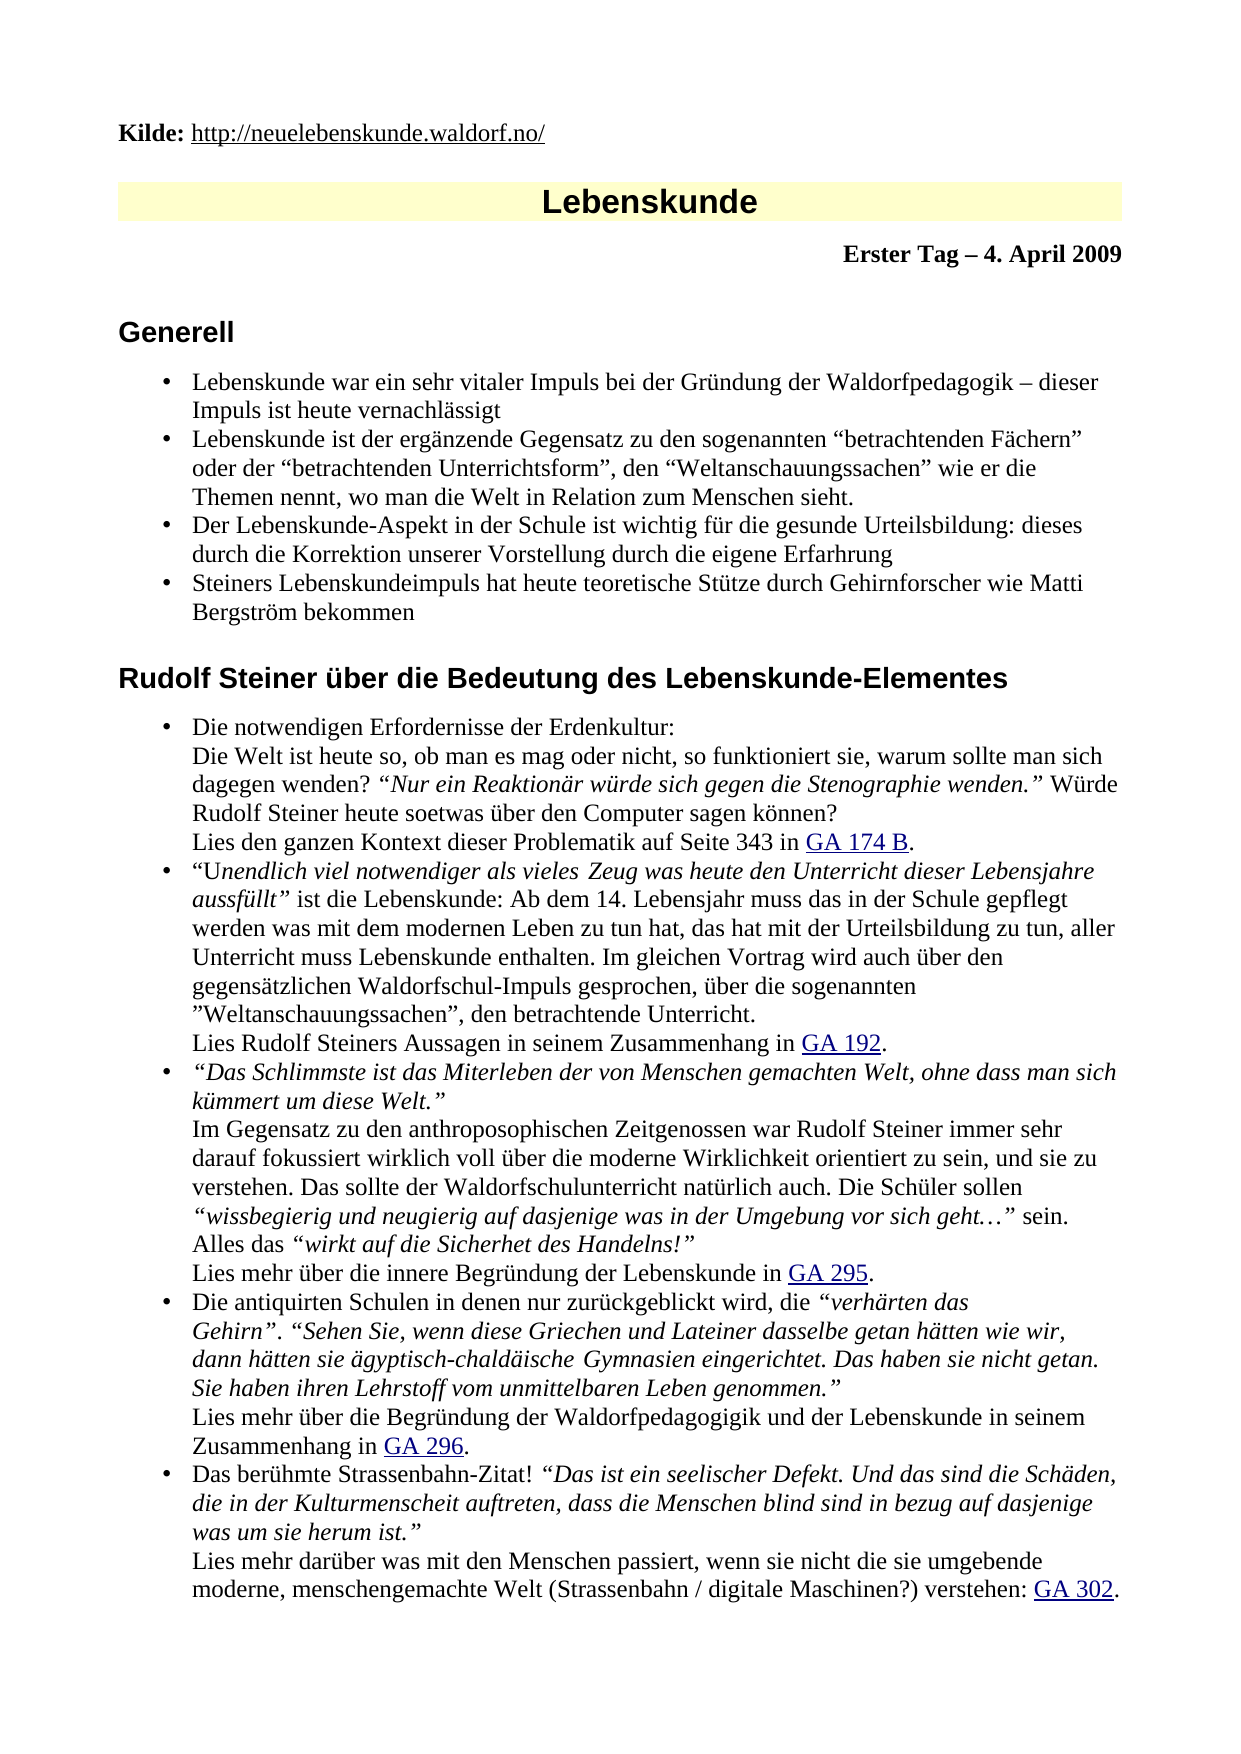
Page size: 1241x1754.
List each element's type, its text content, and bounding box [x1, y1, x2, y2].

list Die notwendigen Erfordernisse der Erdenkultur: Die Welt ist heute so, ob man es mag oder nicht, so funktioniert sie, warum sollte man sich dagegen wenden? “Nur ein Reaktionär würde sich gegen die Stenographie wenden.” Würde Rudolf Steiner heute soetwas über den Computer sagen können? Lies den ganzen Kontext dieser Problematik auf Seite 343 in GA 174 B. [162, 712, 1122, 856]
list Die antiquirten Schulen in denen nur zurückgeblickt wird, die “verhärten das Gehirn”. “Sehen Sie, wenn diese Griechen und Lateiner dasselbe getan hätten wie wir, dann hätten sie ägyptisch-chaldäische Gymnasien eingerichtet. Das haben sie nicht getan. Sie haben ihren Lehrstoff vom unmittelbaren Leben genommen.” Lies mehr über die Begründung der Waldorfpedagogigik und der Lebenskunde in seinem Zusammenhang in GA 296. [162, 1287, 1122, 1459]
text Kilde: http://neuelebenskunde.waldorf.no/ [118, 118, 1122, 147]
text Erster Tag – 4. April 2009 [118, 239, 1122, 267]
list Das berühmte Strassenbahn-Zitat! “Das ist ein seelischer Defekt. Und das sind die Schäden, die in der Kulturmenscheit auftreten, dass die Menschen blind sind in bezug auf dasjenige was um sie herum ist.” Lies mehr darüber was mit den Menschen passiert, wenn sie nicht die sie umgebende moderne, menschengemachte Welt (Strassenbahn / digitale Maschinen?) verstehen: GA 302. [162, 1459, 1122, 1603]
list Steiners Lebenskundeimpuls hat heute teoretische Stütze durch Gehirnforscher wie Matti Bergström bekommen [162, 568, 1122, 625]
subtitle Rudolf Steiner über die Bedeutung des Lebenskunde-Elementes [118, 661, 1122, 694]
list “Unendlich viel notwendiger als vieles Zeug was heute den Unterricht dieser Lebensjahre aussfüllt” ist die Lebenskunde: Ab dem 14. Lebensjahr muss das in der Schule gepflegt werden was mit dem modernen Leben zu tun hat, das hat mit der Urteilsbildung zu tun, aller Unterricht muss Lebenskunde enthalten. Im gleichen Vortrag wird auch über den gegensätzlichen Waldorfschul-Impuls gesprochen, über die sogenannten ”Weltanschauungssachen”, den betrachtende Unterricht. Lies Rudolf Steiners Aussagen in seinem Zusammenhang in GA 192. [162, 856, 1122, 1057]
list Der Lebenskunde-Aspekt in der Schule ist wichtig für die gesunde Urteilsbildung: dieses durch die Korrektion unserer Vorstellung durch die eigene Erfarhrung [162, 510, 1122, 568]
subtitle Lebenskunde [118, 182, 1122, 221]
list Lebenskunde ist der ergänzende Gegensatz zu den sogenannten “betrachtenden Fächern” oder der “betrachtenden Unterrichtsform”, den “Weltanschauungssachen” wie er die Themen nennt, wo man die Welt in Relation zum Menschen sieht. [162, 424, 1122, 510]
list “Das Schlimmste ist das Miterleben der von Menschen gemachten Welt, ohne dass man sich kümmert um diese Welt.” Im Gegensatz zu den anthroposophischen Zeitgenossen war Rudolf Steiner immer sehr darauf fokussiert wirklich voll über die moderne Wirklichkeit orientiert zu sein, und sie zu verstehen. Das sollte der Waldorfschulunterricht natürlich auch. Die Schüler sollen “wissbegierig und neugierig auf dasjenige was in der Umgebung vor sich geht…” sein. Alles das “wirkt auf die Sicherhet des Handelns!” Lies mehr über die innere Begründung der Lebenskunde in GA 295. [162, 1057, 1122, 1287]
subtitle Generell [118, 315, 1122, 349]
list Lebenskunde war ein sehr vitaler Impuls bei der Gründung der Waldorfpedagogik – dieser Impuls ist heute vernachlässigt [162, 367, 1122, 424]
